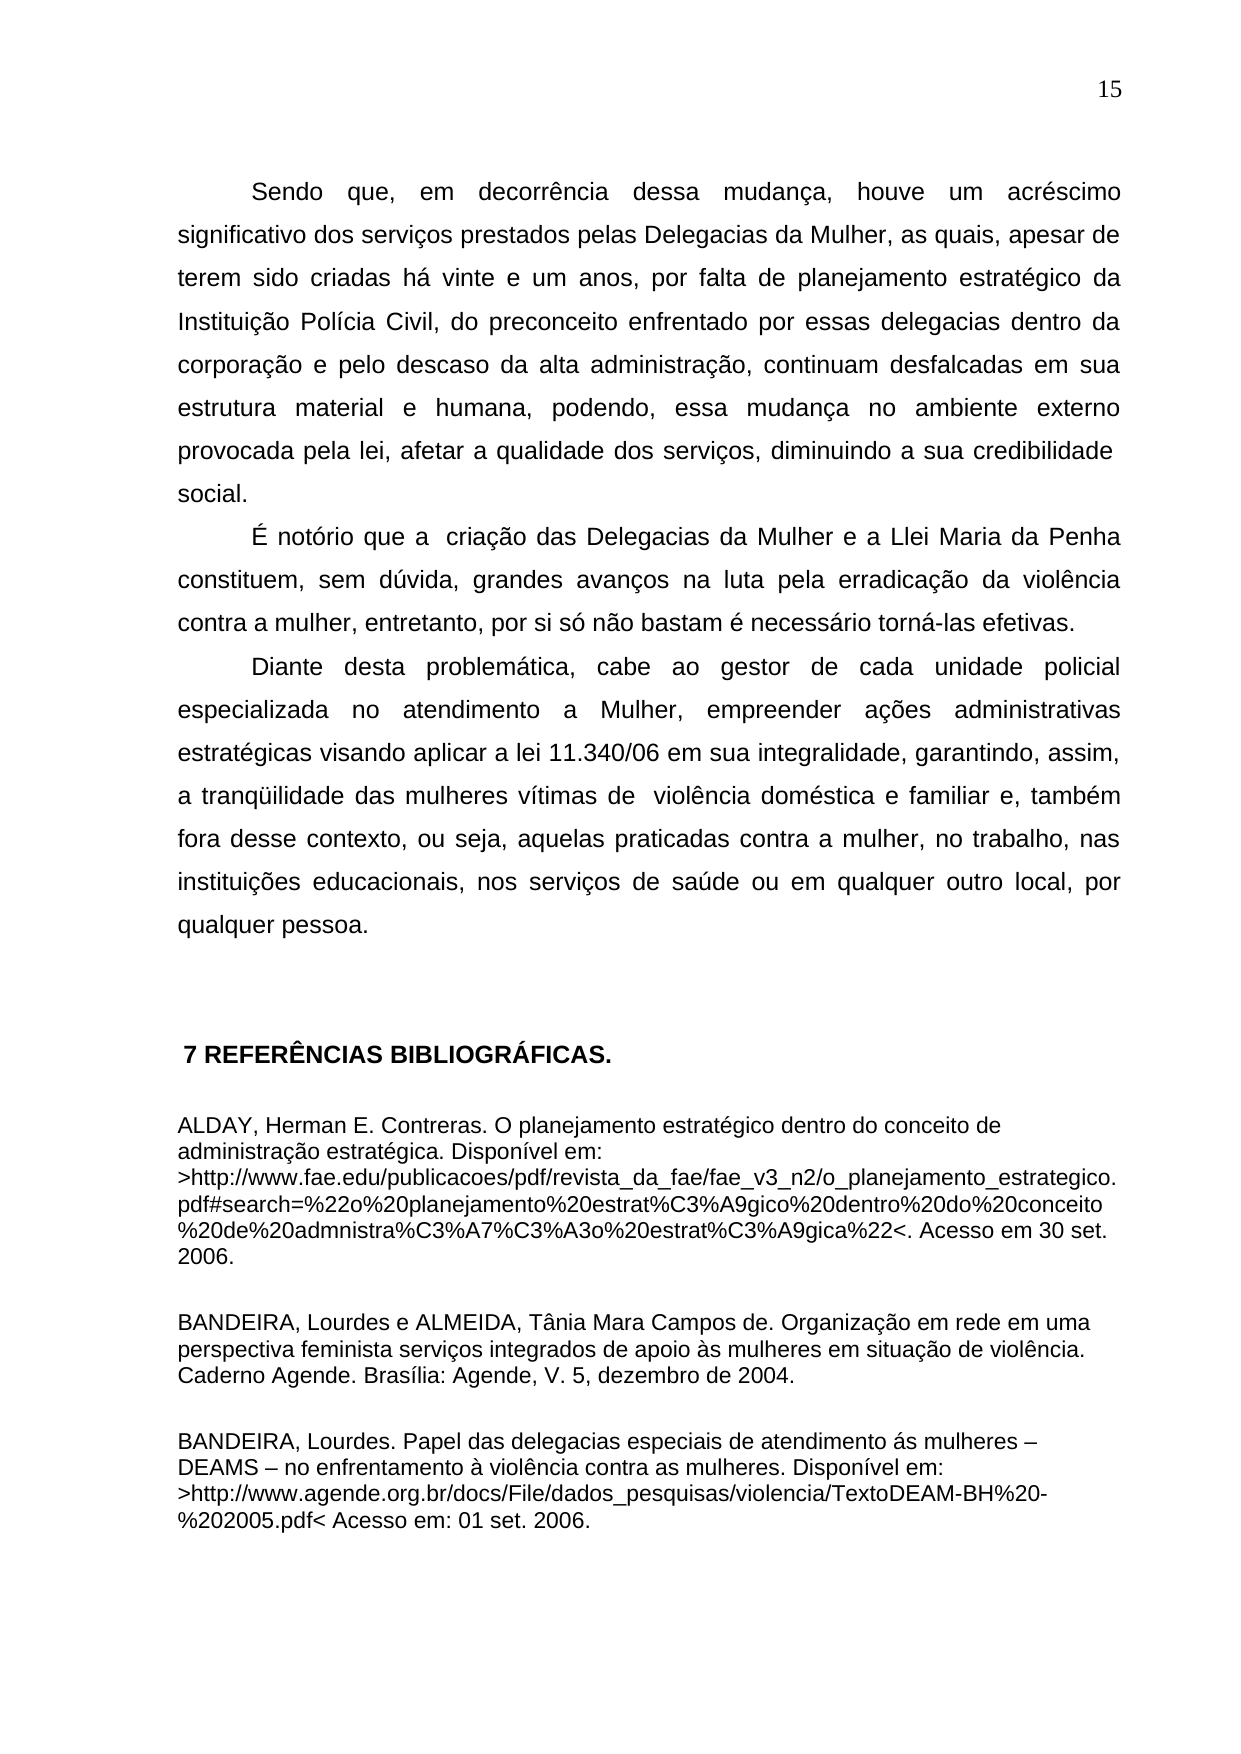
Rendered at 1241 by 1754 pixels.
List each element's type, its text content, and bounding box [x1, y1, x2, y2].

text ALDAY, Herman E. Contreras. O planejamento estratégico dentro do conceito de administração estratégica. Disponível em: >http://www.fae.edu/publicacoes/pdf/revista_da_fae/fae_v3_n2/o_planejamento_estrategico.pdf#search=%22o%20planejamento%20estrat%C3%A9gico%20dentro%20do%20conceito%20de%20admnistra%C3%A7%C3%A3o%20estrat%C3%A9gica%22<. Acesso em 30 set. 2006. [177, 1112, 1122, 1270]
text Diante desta problemática, cabe ao gestor de cada unidade policial especializada no atendimento a Mulher, empreender ações administrativas estratégicas visando aplicar a lei 11.340/06 em sua integralidade, garantindo, assim, a tranqüilidade das mulheres vítimas de violência doméstica e familiar e, também fora desse contexto, ou seja, aquelas praticadas contra a mulher, no trabalho, nas instituições educacionais, nos serviços de saúde ou em qualquer outro local, por qualquer pessoa. [177, 652, 1122, 939]
text BANDEIRA, Lourdes e ALMEIDA, Tânia Mara Campos de. Organização em rede em uma perspectiva feminista serviços integrados de apoio às mulheres em situação de violência. Caderno Agende. Brasília: Agende, V. 5, dezembro de 2004. [177, 1309, 1122, 1388]
text Sendo que, em decorrência dessa mudança, houve um acréscimo significativo dos serviços prestados pelas Delegacias da Mulher, as quais, apesar de terem sido criadas há vinte e um anos, por falta de planejamento estratégico da Instituição Polícia Civil, do preconceito enfrentado por essas delegacias dentro da corporação e pelo descaso da alta administração, continuam desfalcadas em sua estrutura material e humana, podendo, essa mudança no ambiente externo provocada pela lei, afetar a qualidade dos serviços, diminuindo a sua credibilidade social. [177, 177, 1122, 508]
text 7 REFERÊNCIAS BIBLIOGRÁFICAS. [177, 1040, 1122, 1068]
text É notório que a criação das Delegacias da Mulher e a Llei Maria da Penha constituem, sem dúvida, grandes avanços na luta pela erradicação da violência contra a mulher, entretanto, por si só não bastam é necessário torná-las efetivas. [177, 522, 1122, 637]
text BANDEIRA, Lourdes. Papel das delegacias especiais de atendimento ás mulheres – DEAMS – no enfrentamento à violência contra as mulheres. Disponível em: >http://www.agende.org.br/docs/File/dados_pesquisas/violencia/TextoDEAM-BH%20-%202005.pdf< Acesso em: 01 set. 2006. [177, 1428, 1122, 1533]
